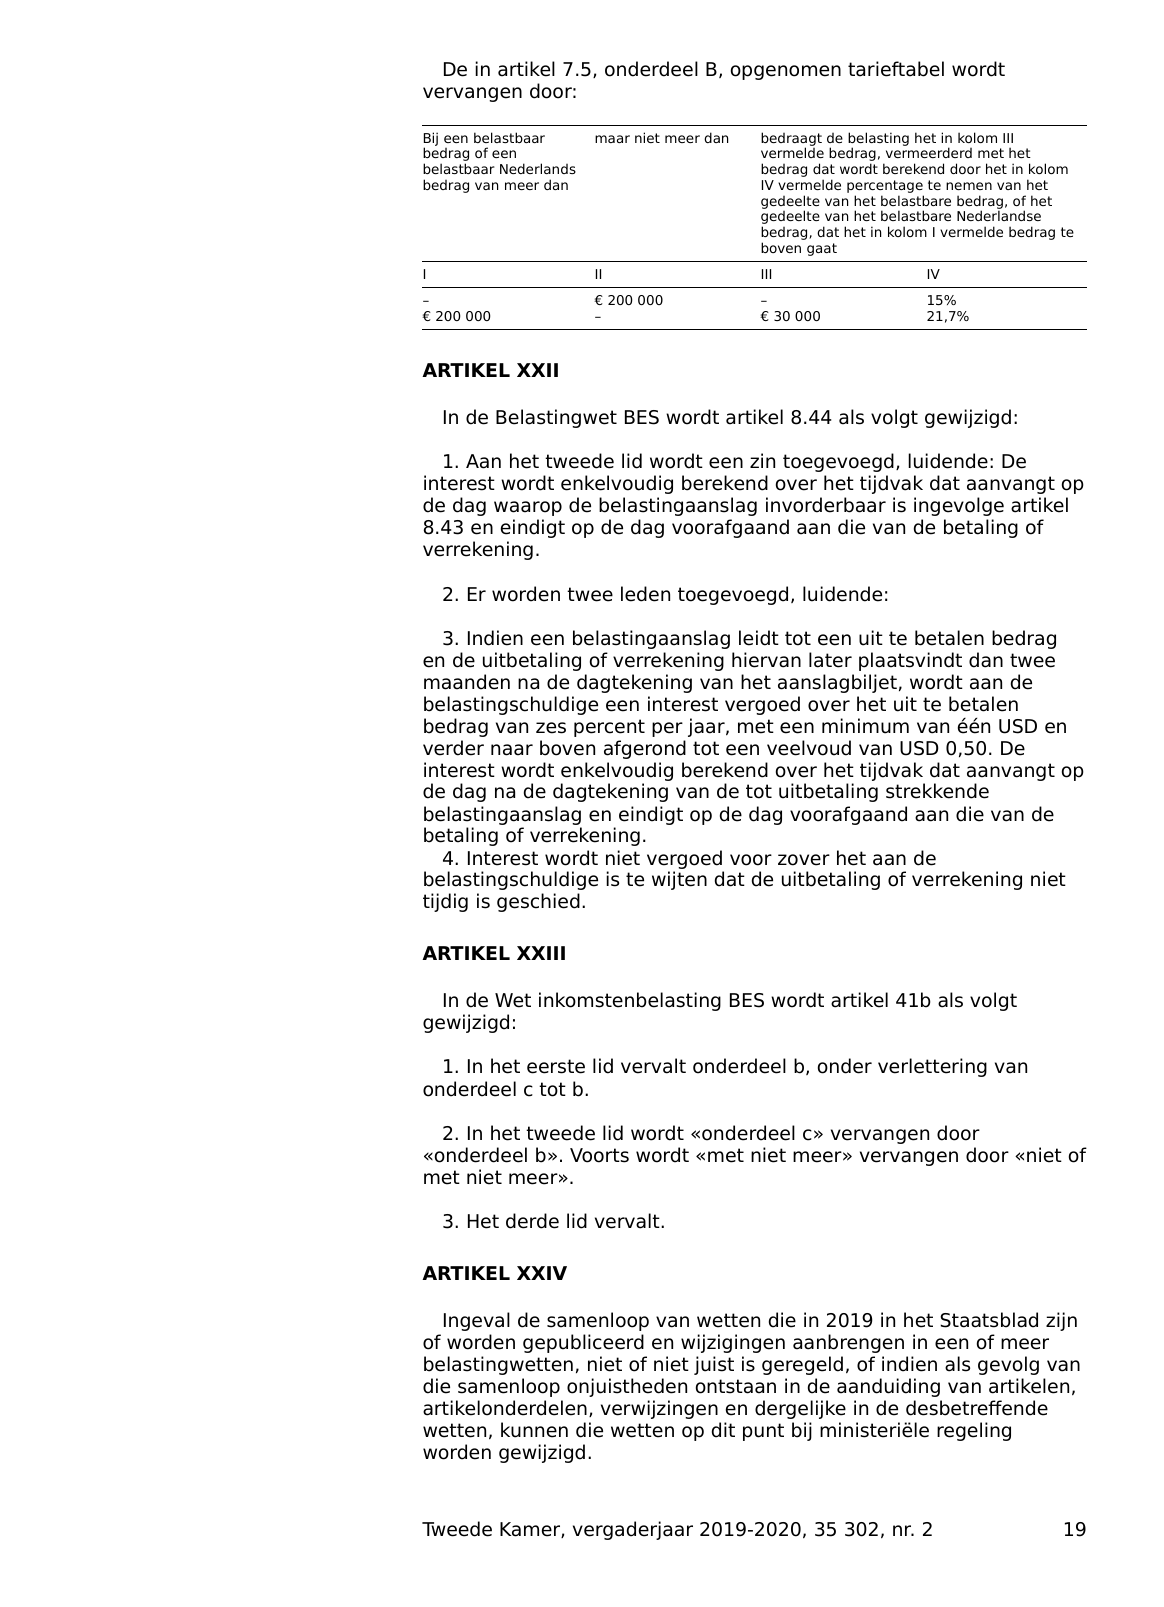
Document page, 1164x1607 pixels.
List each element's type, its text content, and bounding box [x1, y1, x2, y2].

table_cell € 200 000 [422, 309, 588, 329]
text 3. Het derde lid vervalt. [422, 1211, 1087, 1233]
text Ingeval de samenloop van wetten die in 2019 in het Staatsblad zijn of worden gepubliceerd en wijzigingen aanbrengen in een of meer belastingwetten, niet of niet juist is geregeld, of indien als gevolg van die samenloop onjuistheden ontstaan in de aanduiding van artikelen, artikelonderdelen, verwijzingen en dergelijke in de desbetreffende wetten, kunnen die wetten op dit punt bij ministeriële regeling worden gewijzigd. [422, 1310, 1087, 1463]
table_cell IV [921, 262, 1087, 287]
table_cell – [588, 309, 754, 329]
table_cell € 30 000 [754, 309, 921, 329]
text 1. In het eerste lid vervalt onderdeel b, onder verlettering van onderdeel c tot b. [422, 1056, 1087, 1100]
table_cell – [754, 288, 921, 309]
table_cell 21,7% [921, 309, 1087, 329]
text In de Belastingwet BES wordt artikel 8.44 als volgt gewijzigd: [422, 407, 1087, 429]
table_cell I [422, 262, 588, 287]
text 3. Indien een belastingaanslag leidt tot een uit te betalen bedrag en de uitbetaling of verrekening hiervan later plaatsvindt dan twee maanden na de dagtekening van het aanslagbiljet, wordt aan de belastingschuldige een interest vergoed over het uit te betalen bedrag van zes percent per jaar, met een minimum van één USD en verder naar boven afgerond tot een veelvoud van USD 0,50. De interest wordt enkelvoudig berekend over het tijdvak dat aanvangt op de dag na de dagtekening van de tot uitbetaling strekkende belastingaanslag en eindigt op de dag voorafgaand aan die van de betaling of verrekening. [422, 628, 1087, 847]
table_cell € 200 000 [588, 288, 754, 309]
subtitle ARTIKEL XXIII [422, 943, 1087, 965]
text 4. Interest wordt niet vergoed voor zover het aan de belastingschuldige is te wijten dat de uitbetaling of verrekening niet tijdig is geschied. [422, 847, 1087, 913]
text 2. In het tweede lid wordt «onderdeel c» vervangen door «onderdeel b». Voorts wordt «met niet meer» vervangen door «niet of met niet meer». [422, 1123, 1087, 1188]
table_cell II [588, 262, 754, 287]
text In de Wet inkomstenbelasting BES wordt artikel 41b als volgt gewijzigd: [422, 990, 1087, 1034]
table_header maar niet meer dan [588, 126, 754, 261]
text 1. Aan het tweede lid wordt een zin toegevoegd, luidende: De interest wordt enkelvoudig berekend over het tijdvak dat aanvangt op de dag waarop de belastingaanslag invorderbaar is ingevolge artikel 8.43 en eindigt op de dag voorafgaand aan die van de betaling of verrekening. [422, 451, 1087, 561]
table_cell 15% [921, 288, 1087, 309]
table_cell – [422, 288, 588, 309]
table_header Bij een belastbaar bedrag of een belastbaar Nederlands bedrag van meer dan [422, 126, 588, 261]
table_cell III [754, 262, 921, 287]
table_header bedraagt de belasting het in kolom III vermelde bedrag, vermeerderd met het bedrag dat wordt berekend door het in kolom IV vermelde percentage te nemen van het gedeelte van het belastbare bedrag, of het gedeelte van het belastbare Nederlandse bedrag, dat het in kolom I vermelde bedrag te boven gaat [754, 126, 1087, 261]
subtitle ARTIKEL XXII [422, 360, 1087, 382]
text De in artikel 7.5, onderdeel B, opgenomen tarieftabel wordt vervangen door: [422, 59, 1087, 103]
subtitle ARTIKEL XXIV [422, 1263, 1087, 1285]
text 2. Er worden twee leden toegevoegd, luidende: [422, 583, 1087, 605]
